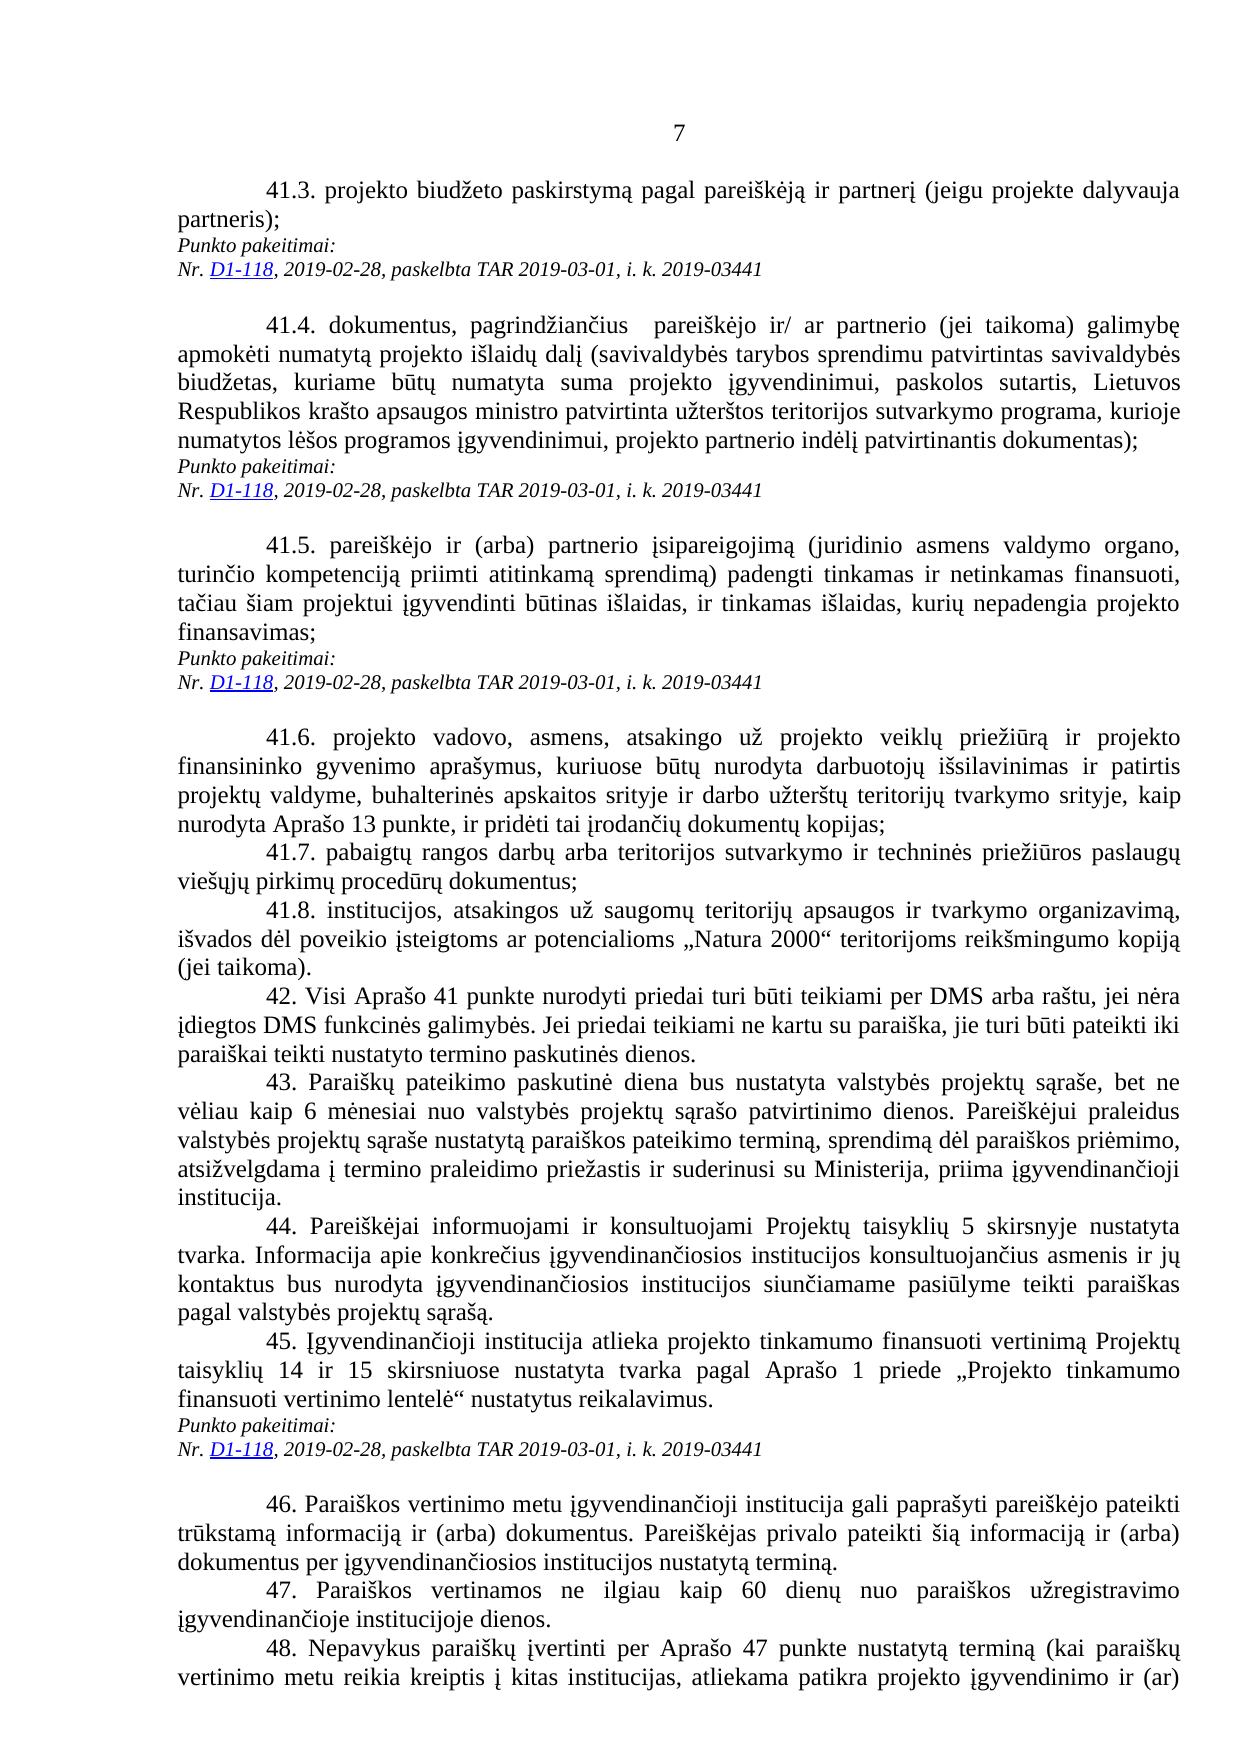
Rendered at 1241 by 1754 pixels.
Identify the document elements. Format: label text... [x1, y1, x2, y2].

text 41.8. institucijos, atsakingos už saugomų teritorijų apsaugos ir tvarkymo organizavimą, išvados dėl poveikio įsteigtoms ar potencialioms „Natura 2000“ teritorijoms reikšmingumo kopiją (jei taikoma). [177, 895, 1181, 981]
text 44. Pareiškėjai informuojami ir konsultuojami Projektų taisyklių 5 skirsnyje nustatyta tvarka. Informacija apie konkrečius įgyvendinančiosios institucijos konsultuojančius asmenis ir jų kontaktus bus nurodyta įgyvendinančiosios institucijos siunčiamame pasiūlyme teikti paraiškas pagal valstybės projektų sąrašą. [177, 1211, 1181, 1326]
text Nr. D1-118, 2019-02-28, paskelbta TAR 2019-03-01, i. k. 2019-03441 [177, 1437, 1181, 1461]
text Punkto pakeitimai: [177, 454, 1181, 478]
text 41.4. dokumentus, pagrindžiančius pareiškėjo ir/ ar partnerio (jei taikoma) galimybę apmokėti numatytą projekto išlaidų dalį (savivaldybės tarybos sprendimu patvirtintas savivaldybės biudžetas, kuriame būtų numatyta suma projekto įgyvendinimui, paskolos sutartis, Lietuvos Respublikos krašto apsaugos ministro patvirtinta užterštos teritorijos sutvarkymo programa, kurioje numatytos lėšos programos įgyvendinimui, projekto partnerio indėlį patvirtinantis dokumentas); [177, 310, 1181, 454]
text 42. Visi Aprašo 41 punkte nurodyti priedai turi būti teikiami per DMS arba raštu, jei nėra įdiegtos DMS funkcinės galimybės. Jei priedai teikiami ne kartu su paraiška, jie turi būti pateikti iki paraiškai teikti nustatyto termino paskutinės dienos. [177, 981, 1181, 1067]
text Punkto pakeitimai: [177, 233, 1181, 257]
text 47. Paraiškos vertinamos ne ilgiau kaip 60 dienų nuo paraiškos užregistravimo įgyvendinančioje institucijoje dienos. [177, 1576, 1181, 1633]
text 41.7. pabaigtų rangos darbų arba teritorijos sutvarkymo ir techninės priežiūros paslaugų viešųjų pirkimų procedūrų dokumentus; [177, 837, 1181, 895]
text 45. Įgyvendinančioji institucija atlieka projekto tinkamumo finansuoti vertinimą Projektų taisyklių 14 ir 15 skirsniuose nustatyta tvarka pagal Aprašo 1 priede „Projekto tinkamumo finansuoti vertinimo lentelė“ nustatytus reikalavimus. [177, 1326, 1181, 1412]
text 48. Nepavykus paraiškų įvertinti per Aprašo 47 punkte nustatytą terminą (kai paraiškų vertinimo metu reikia kreiptis į kitas institucijas, atliekama patikra projekto įgyvendinimo ir (ar) [177, 1633, 1181, 1691]
text 46. Paraiškos vertinimo metu įgyvendinančioji institucija gali paprašyti pareiškėjo pateikti trūkstamą informaciją ir (arba) dokumentus. Pareiškėjas privalo pateikti šią informaciją ir (arba) dokumentus per įgyvendinančiosios institucijos nustatytą terminą. [177, 1489, 1181, 1576]
text Nr. D1-118, 2019-02-28, paskelbta TAR 2019-03-01, i. k. 2019-03441 [177, 257, 1181, 281]
text 41.5. pareiškėjo ir (arba) partnerio įsipareigojimą (juridinio asmens valdymo organo, turinčio kompetenciją priimti atitinkamą sprendimą) padengti tinkamas ir netinkamas finansuoti, tačiau šiam projektui įgyvendinti būtinas išlaidas, ir tinkamas išlaidas, kurių nepadengia projekto finansavimas; [177, 531, 1181, 646]
text Punkto pakeitimai: [177, 646, 1181, 670]
text Nr. D1-118, 2019-02-28, paskelbta TAR 2019-03-01, i. k. 2019-03441 [177, 478, 1181, 502]
text 41.3. projekto biudžeto paskirstymą pagal pareiškėją ir partnerį (jeigu projekte dalyvauja partneris); [177, 176, 1181, 233]
text Punkto pakeitimai: [177, 1412, 1181, 1437]
text Nr. D1-118, 2019-02-28, paskelbta TAR 2019-03-01, i. k. 2019-03441 [177, 670, 1181, 694]
text 43. Paraiškų pateikimo paskutinė diena bus nustatyta valstybės projektų sąraše, bet ne vėliau kaip 6 mėnesiai nuo valstybės projektų sąrašo patvirtinimo dienos. Pareiškėjui praleidus valstybės projektų sąraše nustatytą paraiškos pateikimo terminą, sprendimą dėl paraiškos priėmimo, atsižvelgdama į termino praleidimo priežastis ir suderinusi su Ministerija, priima įgyvendinančioji institucija. [177, 1067, 1181, 1211]
text 41.6. projekto vadovo, asmens, atsakingo už projekto veiklų priežiūrą ir projekto finansininko gyvenimo aprašymus, kuriuose būtų nurodyta darbuotojų išsilavinimas ir patirtis projektų valdyme, buhalterinės apskaitos srityje ir darbo užterštų teritorijų tvarkymo srityje, kaip nurodyta Aprašo 13 punkte, ir pridėti tai įrodančių dokumentų kopijas; [177, 722, 1181, 837]
